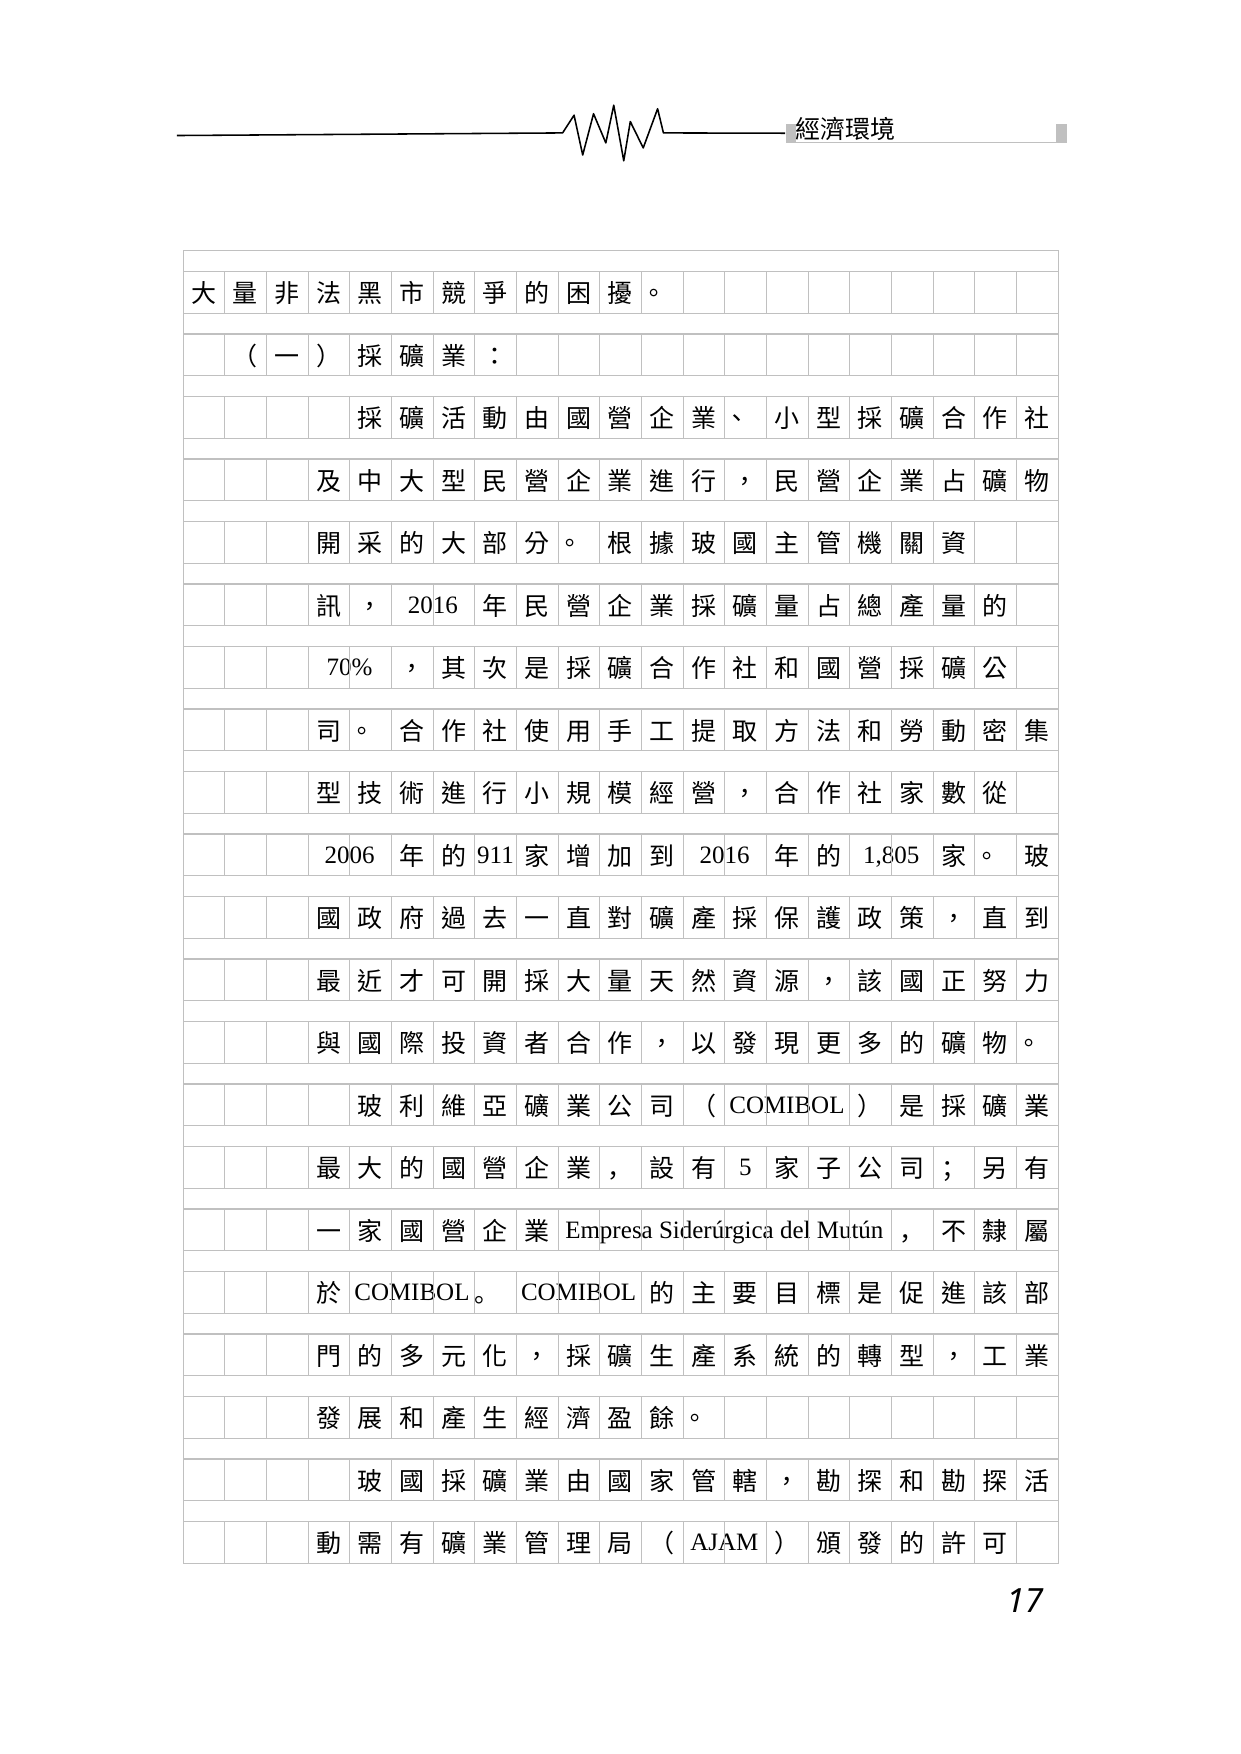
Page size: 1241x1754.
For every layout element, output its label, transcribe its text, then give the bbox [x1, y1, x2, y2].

text 玻國採礦業由國家管轄，勘探和勘探活動需有礦業管理局（AJAM）頒發的許可證。有意在國有或國營企業擁有的土地上參加採礦活動者，必須與COMIBOL簽訂採礦合夥合約。締約各方可協商利潤分配和付款方式，但依規定國家在利潤中所占的份額不得少於55%，另每份新的採礦合夥合約必須得到法律的批准。 [281, 1501, 1058, 1521]
text [809, 335, 849, 375]
text [207, 314, 1058, 333]
text [1017, 335, 1058, 375]
text 採礦活動由國營企業、小型採礦合作社及中大型民營企業進行，民營企業占礦物開采的大部分。根據玻國主管機關資訊，2016年民營企業採礦量占總產量的70%，其次是採礦合作社和國營採礦公司。合作社使用手工提取方法和勞動密集型技術進行小規模經營，合作社家數從2006年的911家增加到2016年的1,805家。玻國政府過去一直對礦產採保護政策，直到最近才可開採大量天然資源，該國正努力與國際投資者合作，以發現更多的礦物。 [281, 939, 1058, 958]
text [600, 335, 641, 375]
text [767, 335, 808, 375]
text 玻利維亞礦業公司（COMIBOL）是採礦業最大的國營企業，設有5家子公司；另有一家國營企業Empresa Siderúrgica del Mutún，不隸屬於COMIBOL。COMIBOL的主要目標是促進該部門的多元化，採礦生產系統的轉型，工業發展和產生經濟盈餘。 [281, 1376, 1058, 1396]
text 玻利維亞主要產業為採礦業、天然氣業及農業；製造業規模仍小，大多數製造業主要服務於區域市場而不是全國市場；服務業仍然不發達，玻利維亞購買力較弱，零售業受到需求疲軟和與大量非法黑市競爭的困擾。 [184, 251, 1058, 271]
text 玻利維亞礦業公司（COMIBOL）是採礦業最大的國營企業，設有5家子公司；另有一家國營企業Empresa Siderúrgica del Mutún，不隸屬於COMIBOL。COMIBOL的主要目標是促進該部門的多元化，採礦生產系統的轉型，工業發展和產生經濟盈餘。 [281, 1251, 1058, 1271]
text 採礦活動由國營企業、小型採礦合作社及中大型民營企業進行，民營企業占礦物開采的大部分。根據玻國主管機關資訊，2016年民營企業採礦量占總產量的70%，其次是採礦合作社和國營採礦公司。合作社使用手工提取方法和勞動密集型技術進行小規模經營，合作社家數從2006年的911家增加到2016年的1,805家。玻國政府過去一直對礦產採保護政策，直到最近才可開採大量天然資源，該國正努力與國際投資者合作，以發現更多的礦物。 [281, 876, 1058, 896]
text [725, 335, 766, 375]
text 礦 [392, 335, 433, 375]
text 採礦活動由國營企業、小型採礦合作社及中大型民營企業進行，民營企業占礦物開采的大部分。根據玻國主管機關資訊，2016年民營企業採礦量占總產量的70%，其次是採礦合作社和國營採礦公司。合作社使用手工提取方法和勞動密集型技術進行小規模經營，合作社家數從2006年的911家增加到2016年的1,805家。玻國政府過去一直對礦產採保護政策，直到最近才可開採大量天然資源，該國正努力與國際投資者合作，以發現更多的礦物。 [281, 564, 1058, 583]
text [517, 335, 558, 375]
text [934, 335, 974, 375]
text 玻利維亞礦業公司（COMIBOL）是採礦業最大的國營企業，設有5家子公司；另有一家國營企業Empresa Siderúrgica del Mutún，不隸屬於COMIBOL。COMIBOL的主要目標是促進該部門的多元化，採礦生產系統的轉型，工業發展和產生經濟盈餘。 [281, 1314, 1058, 1333]
text 採礦活動由國營企業、小型採礦合作社及中大型民營企業進行，民營企業占礦物開采的大部分。根據玻國主管機關資訊，2016年民營企業採礦量占總產量的70%，其次是採礦合作社和國營採礦公司。合作社使用手工提取方法和勞動密集型技術進行小規模經營，合作社家數從2006年的911家增加到2016年的1,805家。玻國政府過去一直對礦產採保護政策，直到最近才可開採大量天然資源，該國正努力與國際投資者合作，以發現更多的礦物。 [281, 814, 1058, 833]
text 採礦活動由國營企業、小型採礦合作社及中大型民營企業進行，民營企業占礦物開采的大部分。根據玻國主管機關資訊，2016年民營企業採礦量占總產量的70%，其次是採礦合作社和國營採礦公司。合作社使用手工提取方法和勞動密集型技術進行小規模經營，合作社家數從2006年的911家增加到2016年的1,805家。玻國政府過去一直對礦產採保護政策，直到最近才可開採大量天然資源，該國正努力與國際投資者合作，以發現更多的礦物。 [281, 751, 1058, 771]
text ） [309, 335, 349, 375]
text [559, 335, 599, 375]
text 採礦活動由國營企業、小型採礦合作社及中大型民營企業進行，民營企業占礦物開采的大部分。根據玻國主管機關資訊，2016年民營企業採礦量占總產量的70%，其次是採礦合作社和國營採礦公司。合作社使用手工提取方法和勞動密集型技術進行小規模經營，合作社家數從2006年的911家增加到2016年的1,805家。玻國政府過去一直對礦產採保護政策，直到最近才可開採大量天然資源，該國正努力與國際投資者合作，以發現更多的礦物。 [281, 376, 1058, 396]
text ： [475, 335, 516, 375]
text 採礦活動由國營企業、小型採礦合作社及中大型民營企業進行，民營企業占礦物開采的大部分。根據玻國主管機關資訊，2016年民營企業採礦量占總產量的70%，其次是採礦合作社和國營採礦公司。合作社使用手工提取方法和勞動密集型技術進行小規模經營，合作社家數從2006年的911家增加到2016年的1,805家。玻國政府過去一直對礦產採保護政策，直到最近才可開採大量天然資源，該國正努力與國際投資者合作，以發現更多的礦物。 [281, 501, 1058, 521]
text 採礦活動由國營企業、小型採礦合作社及中大型民營企業進行，民營企業占礦物開采的大部分。根據玻國主管機關資訊，2016年民營企業採礦量占總產量的70%，其次是採礦合作社和國營採礦公司。合作社使用手工提取方法和勞動密集型技術進行小規模經營，合作社家數從2006年的911家增加到2016年的1,805家。玻國政府過去一直對礦產採保護政策，直到最近才可開採大量天然資源，該國正努力與國際投資者合作，以發現更多的礦物。 [281, 439, 1058, 458]
text 玻利維亞礦業公司（COMIBOL）是採礦業最大的國營企業，設有5家子公司；另有一家國營企業Empresa Siderúrgica del Mutún，不隸屬於COMIBOL。COMIBOL的主要目標是促進該部門的多元化，採礦生產系統的轉型，工業發展和產生經濟盈餘。 [281, 1126, 1058, 1146]
text 玻利維亞礦業公司（COMIBOL）是採礦業最大的國營企業，設有5家子公司；另有一家國營企業Empresa Siderúrgica del Mutún，不隸屬於COMIBOL。COMIBOL的主要目標是促進該部門的多元化，採礦生產系統的轉型，工業發展和產生經濟盈餘。 [281, 1064, 1058, 1083]
text [850, 335, 891, 375]
text 採礦活動由國營企業、小型採礦合作社及中大型民營企業進行，民營企業占礦物開采的大部分。根據玻國主管機關資訊，2016年民營企業採礦量占總產量的70%，其次是採礦合作社和國營採礦公司。合作社使用手工提取方法和勞動密集型技術進行小規模經營，合作社家數從2006年的911家增加到2016年的1,805家。玻國政府過去一直對礦產採保護政策，直到最近才可開採大量天然資源，該國正努力與國際投資者合作，以發現更多的礦物。 [281, 689, 1058, 708]
text [975, 335, 1016, 375]
text 採礦活動由國營企業、小型採礦合作社及中大型民營企業進行，民營企業占礦物開采的大部分。根據玻國主管機關資訊，2016年民營企業採礦量占總產量的70%，其次是採礦合作社和國營採礦公司。合作社使用手工提取方法和勞動密集型技術進行小規模經營，合作社家數從2006年的911家增加到2016年的1,805家。玻國政府過去一直對礦產採保護政策，直到最近才可開採大量天然資源，該國正努力與國際投資者合作，以發現更多的礦物。 [281, 626, 1058, 646]
text [207, 335, 224, 375]
text [642, 335, 683, 375]
text 採礦活動由國營企業、小型採礦合作社及中大型民營企業進行，民營企業占礦物開采的大部分。根據玻國主管機關資訊，2016年民營企業採礦量占總產量的70%，其次是採礦合作社和國營採礦公司。合作社使用手工提取方法和勞動密集型技術進行小規模經營，合作社家數從2006年的911家增加到2016年的1,805家。玻國政府過去一直對礦產採保護政策，直到最近才可開採大量天然資源，該國正努力與國際投資者合作，以發現更多的礦物。 [281, 1001, 1058, 1021]
text （ [225, 335, 266, 375]
text [892, 335, 933, 375]
text 業 [434, 335, 474, 375]
text 玻國採礦業由國家管轄，勘探和勘探活動需有礦業管理局（AJAM）頒發的許可證。有意在國有或國營企業擁有的土地上參加採礦活動者，必須與COMIBOL簽訂採礦合夥合約。締約各方可協商利潤分配和付款方式，但依規定國家在利潤中所占的份額不得少於55%，另每份新的採礦合夥合約必須得到法律的批准。 [281, 1439, 1058, 1458]
text 採 [350, 335, 391, 375]
text [684, 335, 724, 375]
text 一 [267, 335, 308, 375]
text 玻利維亞礦業公司（COMIBOL）是採礦業最大的國營企業，設有5家子公司；另有一家國營企業Empresa Siderúrgica del Mutún，不隸屬於COMIBOL。COMIBOL的主要目標是促進該部門的多元化，採礦生產系統的轉型，工業發展和產生經濟盈餘。 [281, 1189, 1058, 1208]
